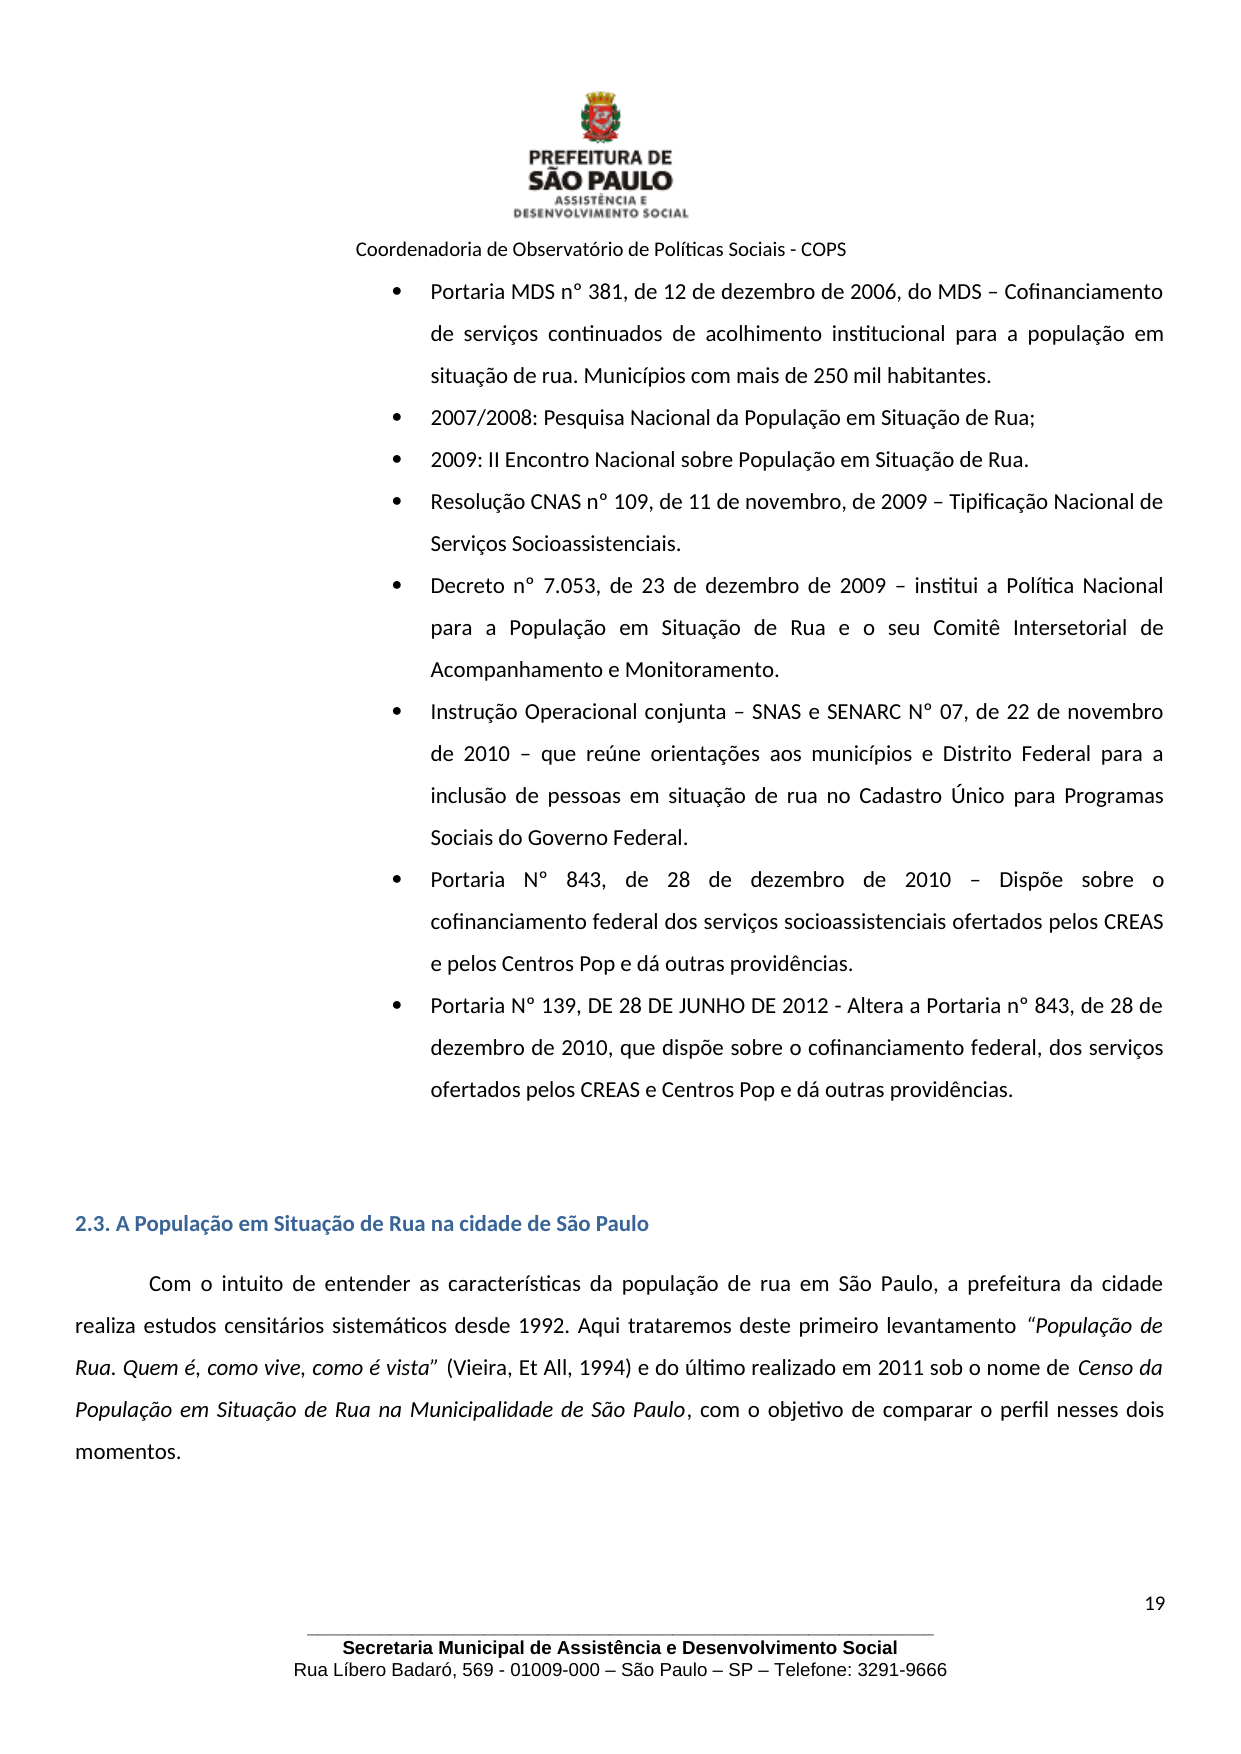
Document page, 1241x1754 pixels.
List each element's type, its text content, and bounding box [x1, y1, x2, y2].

list Decreto nº 7.053, de 23 de dezembro de 2009 – institui a Política Nacional para a População em Situação de Rua e o seu Comitê Intersetorial de Acompanhamento e Monitoramento. [393, 571, 1165, 683]
list Instrução Operacional conjunta – SNAS e SENARC Nº 07, de 22 de novembro de 2010 – que reúne orientações aos municípios e Distrito Federal para a inclusão de pessoas em situação de rua no Cadastro Único para Programas Sociais do Governo Federal. [393, 697, 1165, 851]
list 2007/2008: Pesquisa Nacional da População em Situação de Rua; [393, 403, 1165, 431]
list Portaria Nº 139, DE 28 DE JUNHO DE 2012 - Altera a Portaria nº 843, de 28 de dezembro de 2010, que dispõe sobre o cofinanciamento federal, dos serviços ofertados pelos CREAS e Centros Pop e dá outras providências. [393, 991, 1165, 1103]
list 2009: II Encontro Nacional sobre População em Situação de Rua. [393, 445, 1165, 473]
list Portaria MDS nº 381, de 12 de dezembro de 2006, do MDS – Cofinanciamento de serviços continuados de acolhimento institucional para a população em situação de rua. Municípios com mais de 250 mil habitantes. [393, 277, 1165, 389]
list Resolução CNAS nº 109, de 11 de novembro, de 2009 – Tipificação Nacional de Serviços Socioassistenciais. [393, 487, 1165, 557]
subtitle 2.3. A População em Situação de Rua na cidade de São Paulo [75, 1209, 1165, 1237]
list Portaria Nº 843, de 28 de dezembro de 2010 – Dispõe sobre o cofinanciamento federal dos serviços socioassistenciais ofertados pelos CREAS e pelos Centros Pop e dá outras providências. [393, 865, 1165, 977]
text Com o intuito de entender as características da população de rua em São Paulo, a prefeitura da cidade realiza estudos censitários sistemáticos desde 1992. Aqui trataremos deste primeiro levantamento “População de Rua. Quem é, como vive, como é vista” (Vieira, Et All, 1994) e do último realizado em 2011 sob o nome de Censo da População em Situação de Rua na Municipalidade de São Paulo, com o objetivo de comparar o perfil nesses dois momentos. [75, 1269, 1165, 1465]
